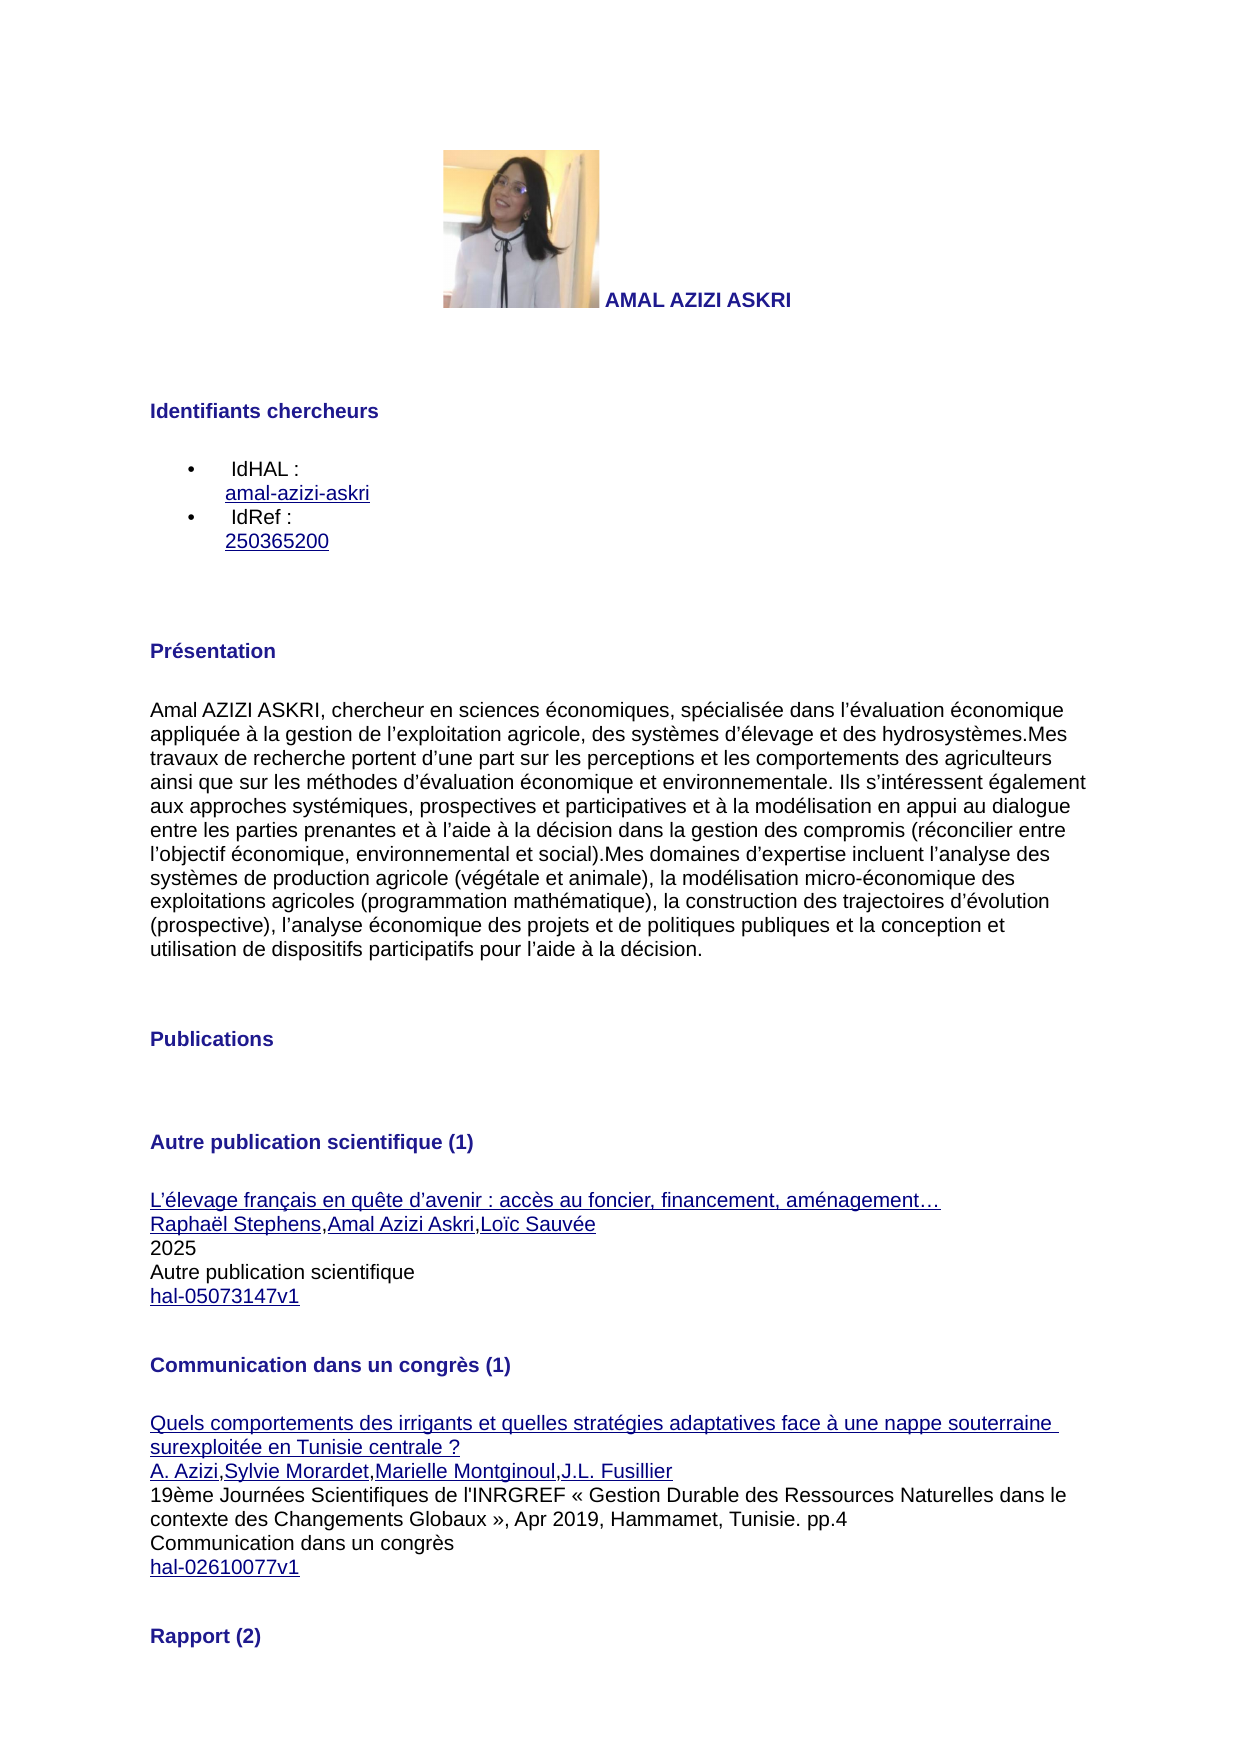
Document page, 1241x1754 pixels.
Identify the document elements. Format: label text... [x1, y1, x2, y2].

subtitle Publications [150, 1027, 1090, 1051]
subtitle Rapport (2) [150, 1624, 1090, 1648]
list 250365200 [187, 529, 1090, 553]
subtitle AMAL AZIZI ASKRI [150, 150, 1090, 312]
list IdHAL : [187, 457, 1090, 481]
subtitle Présentation [150, 639, 1090, 663]
text Amal AZIZI ASKRI, chercheur en sciences économiques, spécialisée dans l’évaluation économique appliquée à la gestion de l’exploitation agricole, des systèmes d’élevage et des hydrosystèmes.Mes travaux de recherche portent d’une part sur les perceptions et les comportements des agriculteurs ainsi que sur les méthodes d’évaluation économique et environnementale. Ils s’intéressent également aux approches systémiques, prospectives et participatives et à la modélisation en appui au dialogue entre les parties prenantes et à l’aide à la décision dans la gestion des compromis (réconcilier entre l’objectif économique, environnemental et social).Mes domaines d’expertise incluent l’analyse des systèmes de production agricole (végétale et animale), la modélisation micro-économique des exploitations agricoles (programmation mathématique), la construction des trajectoires d’évolution (prospective), l’analyse économique des projets et de politiques publiques et la conception et utilisation de dispositifs participatifs pour l’aide à la décision. [150, 698, 1090, 961]
subtitle Autre publication scientifique (1) [150, 1130, 1090, 1154]
list amal-azizi-askri [187, 481, 1090, 505]
list IdRef : [187, 505, 1090, 529]
picture [443, 150, 600, 308]
subtitle Communication dans un congrès (1) [150, 1353, 1090, 1377]
table_header Quels comportements des irrigants et quelles stratégies adaptatives face à une nappe souterraine surexploitée en Tunisie centrale ? A. Azizi,Sylvie Morardet,Marielle Montginoul,J.L. Fusillier 19ème Journées Scientifiques de l'INRGREF « Gestion Durable des Ressources Naturelles dans le contexte des Changements Globaux », Apr 2019, Hammamet, Tunisie. pp.4 Communication dans un congrès hal-02610077v1 [150, 1411, 1090, 1579]
subtitle Identifiants chercheurs [150, 399, 1090, 423]
table_header L’élevage français en quête d’avenir : accès au foncier, financement, aménagement… Raphaël Stephens,Amal Azizi Askri,Loïc Sauvée 2025 Autre publication scientifique hal-05073147v1 [150, 1188, 1090, 1308]
